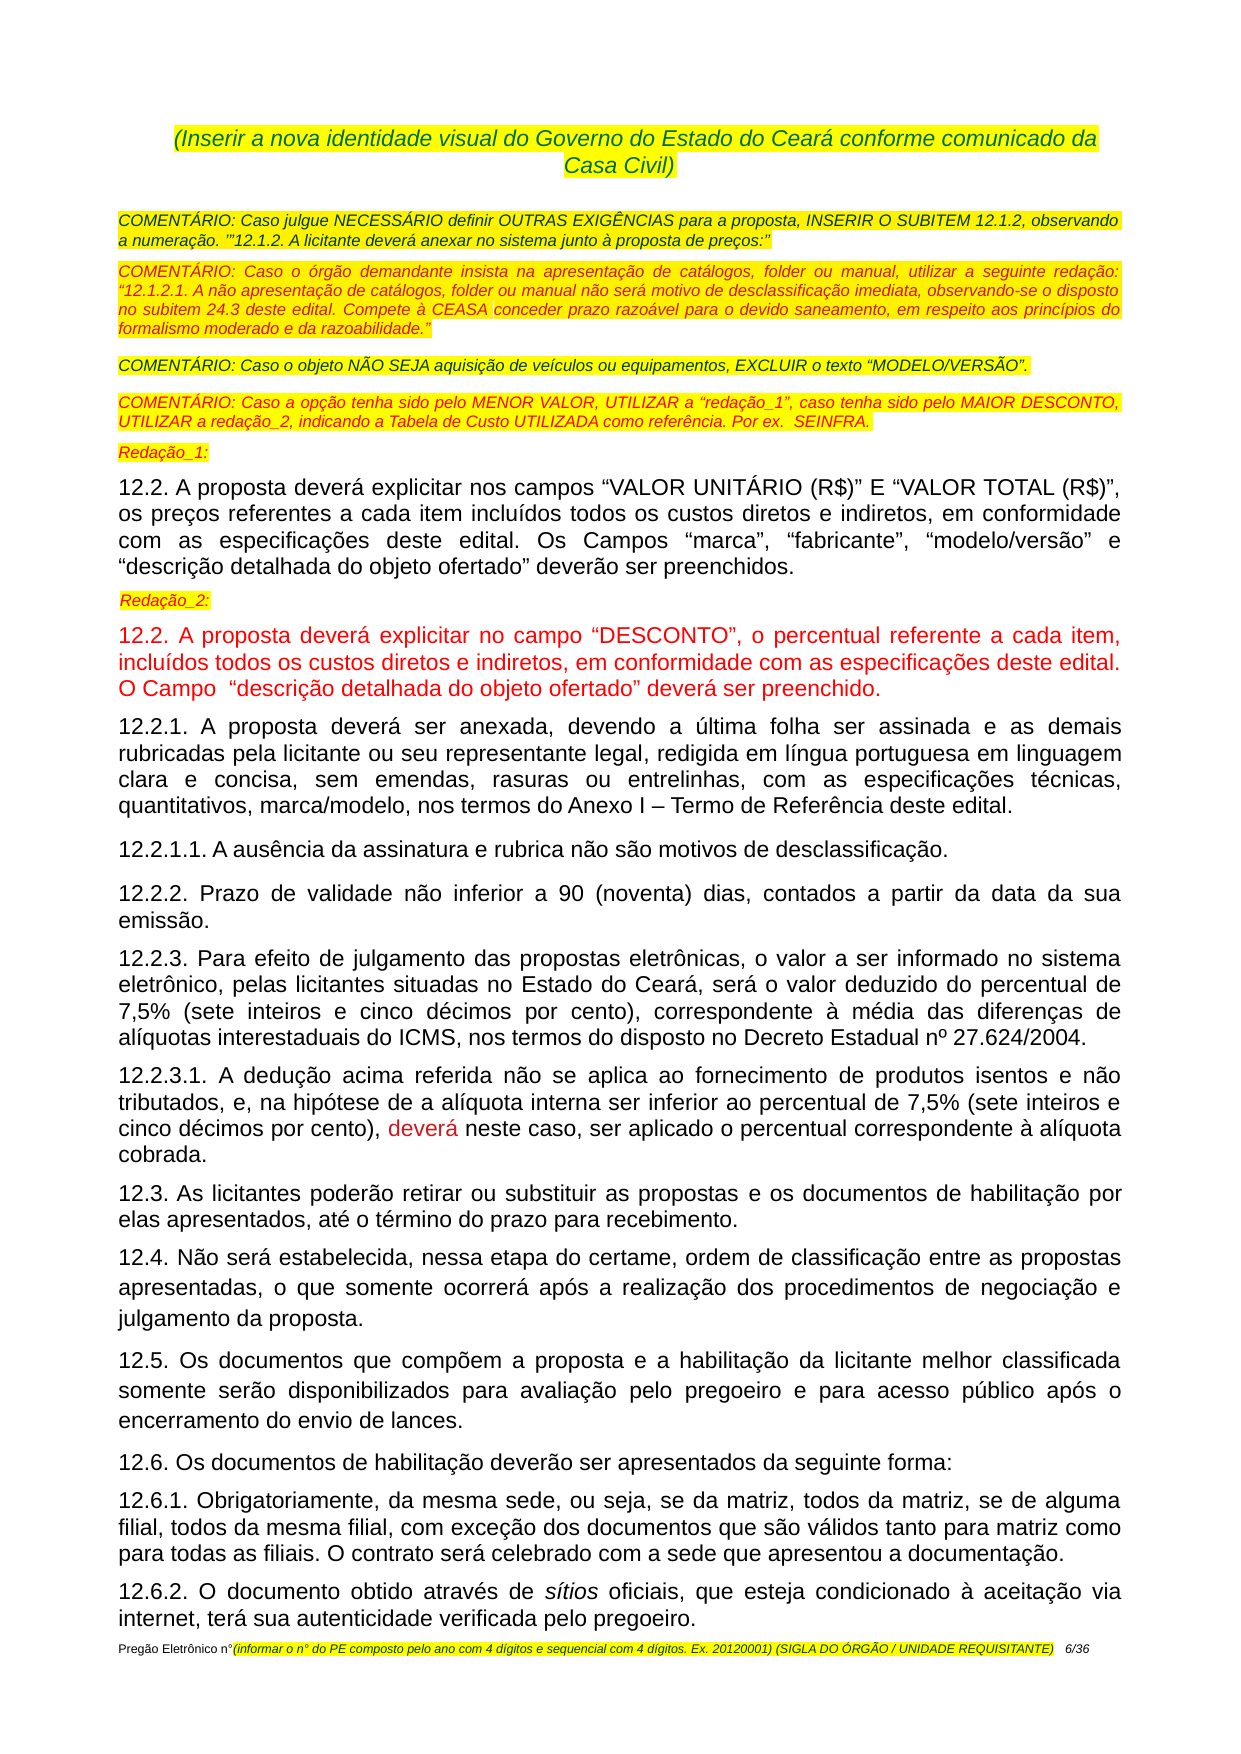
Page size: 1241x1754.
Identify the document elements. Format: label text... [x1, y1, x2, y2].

text 12.3. As licitantes poderão retirar ou substituir as propostas e os documentos de habilitação por elas apresentados, até o término do prazo para recebimento. [118, 1179, 1122, 1232]
text Redação_2: [119, 591, 1123, 610]
text 12.2.3.1. A dedução acima referida não se aplica ao fornecimento de produtos isentos e não tributados, e, na hipótese de a alíquota interna ser inferior ao percentual de 7,5% (sete inteiros e cinco décimos por cento), deverá neste caso, ser aplicado o percentual correspondente à alíquota cobrada. [118, 1062, 1122, 1168]
text 12.6.2. O documento obtido através de sítios oficiais, que esteja condicionado à aceitação via internet, terá sua autenticidade verificada pelo pregoeiro. [118, 1578, 1122, 1631]
list 12.4. Não será estabelecida, nessa etapa do certame, ordem de classificação entre as propostas apresentadas, o que somente ocorrerá após a realização dos procedimentos de negociação e julgamento da proposta. [118, 1244, 1122, 1331]
text Redação_1: [118, 443, 1122, 462]
text 12.2.1.1. A ausência da assinatura e rubrica não são motivos de desclassificação. [118, 836, 1122, 863]
text COMENTÁRIO: Caso julgue NECESSÁRIO definir OUTRAS EXIGÊNCIAS para a proposta, INSERIR O SUBITEM 12.1.2, observando a numeração. ’”12.1.2. A licitante deverá anexar no sistema junto à proposta de preços:’’ [118, 211, 1122, 249]
list 12.5. Os documentos que compõem a proposta e a habilitação da licitante melhor classificada somente serão disponibilizados para avaliação pelo pregoeiro e para acesso público após o encerramento do envio de lances. [118, 1347, 1122, 1433]
text 12.2.2. Prazo de validade não inferior a 90 (noventa) dias, contados a partir da data da sua emissão. [118, 880, 1122, 933]
text 12.6. Os documentos de habilitação deverão ser apresentados da seguinte forma: [118, 1449, 1122, 1475]
text 12.2. A proposta deverá explicitar nos campos “VALOR UNITÁRIO (R$)” E “VALOR TOTAL (R$)”, os preços referentes a cada item incluídos todos os custos diretos e indiretos, em conformidade com as especificações deste edital. Os Campos “marca”, “fabricante”, “modelo/versão” e “descrição detalhada do objeto ofertado” deverão ser preenchidos. [118, 474, 1122, 579]
text 12.2. A proposta deverá explicitar no campo “DESCONTO”, o percentual referente a cada item, incluídos todos os custos diretos e indiretos, em conformidade com as especificações deste edital. O Campo “descrição detalhada do objeto ofertado” deverá ser preenchido. [118, 622, 1122, 701]
text 12.2.3. Para efeito de julgamento das propostas eletrônicas, o valor a ser informado no sistema eletrônico, pelas licitantes situadas no Estado do Ceará, será o valor deduzido do percentual de 7,5% (sete inteiros e cinco décimos por cento), correspondente à média das diferenças de alíquotas interestaduais do ICMS, nos termos do disposto no Decreto Estadual nº 27.624/2004. [118, 945, 1122, 1050]
text 12.6.1. Obrigatoriamente, da mesma sede, ou seja, se da matriz, todos da matriz, se de alguma filial, todos da mesma filial, com exceção dos documentos que são válidos tanto para matriz como para todas as filiais. O contrato será celebrado com a sede que apresentou a documentação. [118, 1487, 1122, 1566]
text COMENTÁRIO: Caso o objeto NÃO SEJA aquisição de veículos ou equipamentos, EXCLUIR o texto “MODELO/VERSÃO”. [118, 356, 1122, 375]
text 12.2.1. A proposta deverá ser anexada, devendo a última folha ser assinada e as demais rubricadas pela licitante ou seu representante legal, redigida em língua portuguesa em linguagem clara e concisa, sem emendas, rasuras ou entrelinhas, com as especificações técnicas, quantitativos, marca/modelo, nos termos do Anexo I – Termo de Referência deste edital. [118, 713, 1122, 818]
text COMENTÁRIO: Caso a opção tenha sido pelo MENOR VALOR, UTILIZAR a “redação_1”, caso tenha sido pelo MAIOR DESCONTO, UTILIZAR a redação_2, indicando a Tabela de Custo UTILIZADA como referência. Por ex. SEINFRA. [118, 393, 1122, 431]
text COMENTÁRIO: Caso o órgão demandante insista na apresentação de catálogos, folder ou manual, utilizar a seguinte redação: “12.1.2.1. A não apresentação de catálogos, folder ou manual não será motivo de desclassificação imediata, observando-se o disposto no subitem 24.3 deste edital. Compete à CEASA conceder prazo razoável para o devido saneamento, em respeito aos princípios do formalismo moderado e da razoabilidade.” [118, 261, 1122, 338]
